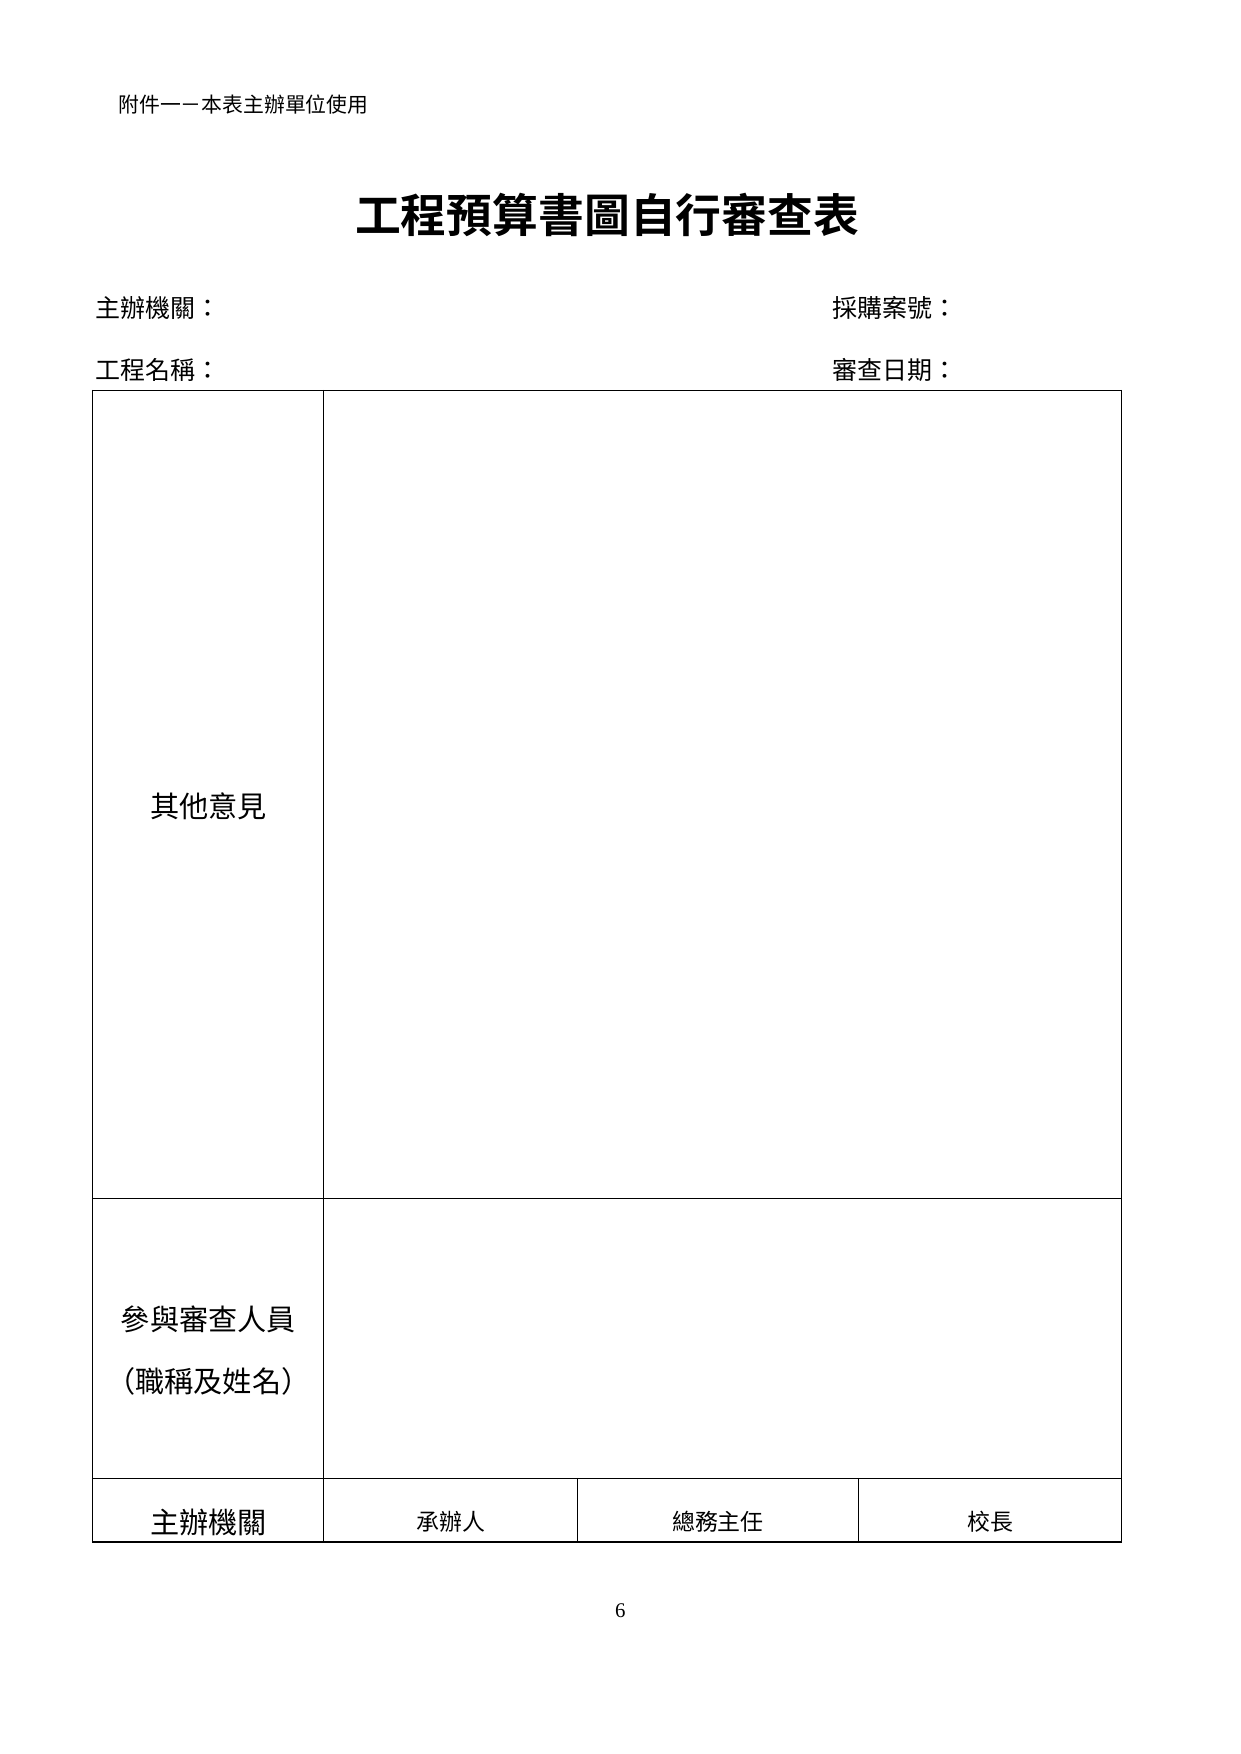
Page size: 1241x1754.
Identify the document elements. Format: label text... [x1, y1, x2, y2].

table_cell 採購案號： [830, 265, 1121, 327]
table_cell 承辦人 [324, 1479, 577, 1541]
table_cell [324, 391, 1121, 1198]
table_cell 工程名稱： [92, 327, 830, 390]
table_header 工程預算書圖自行審查表 [92, 140, 1121, 265]
table_cell 參與審查人員 （職稱及姓名） [93, 1199, 323, 1478]
table_cell 主辦機關 [93, 1479, 323, 1541]
table_cell [324, 1199, 1121, 1478]
table_cell 其他意見 [93, 391, 323, 1198]
table_cell 審查日期： [830, 327, 1121, 390]
table_cell 主辦機關： [92, 265, 830, 327]
table_cell 總務主任 [578, 1479, 858, 1541]
table_cell 校長 [859, 1479, 1121, 1541]
